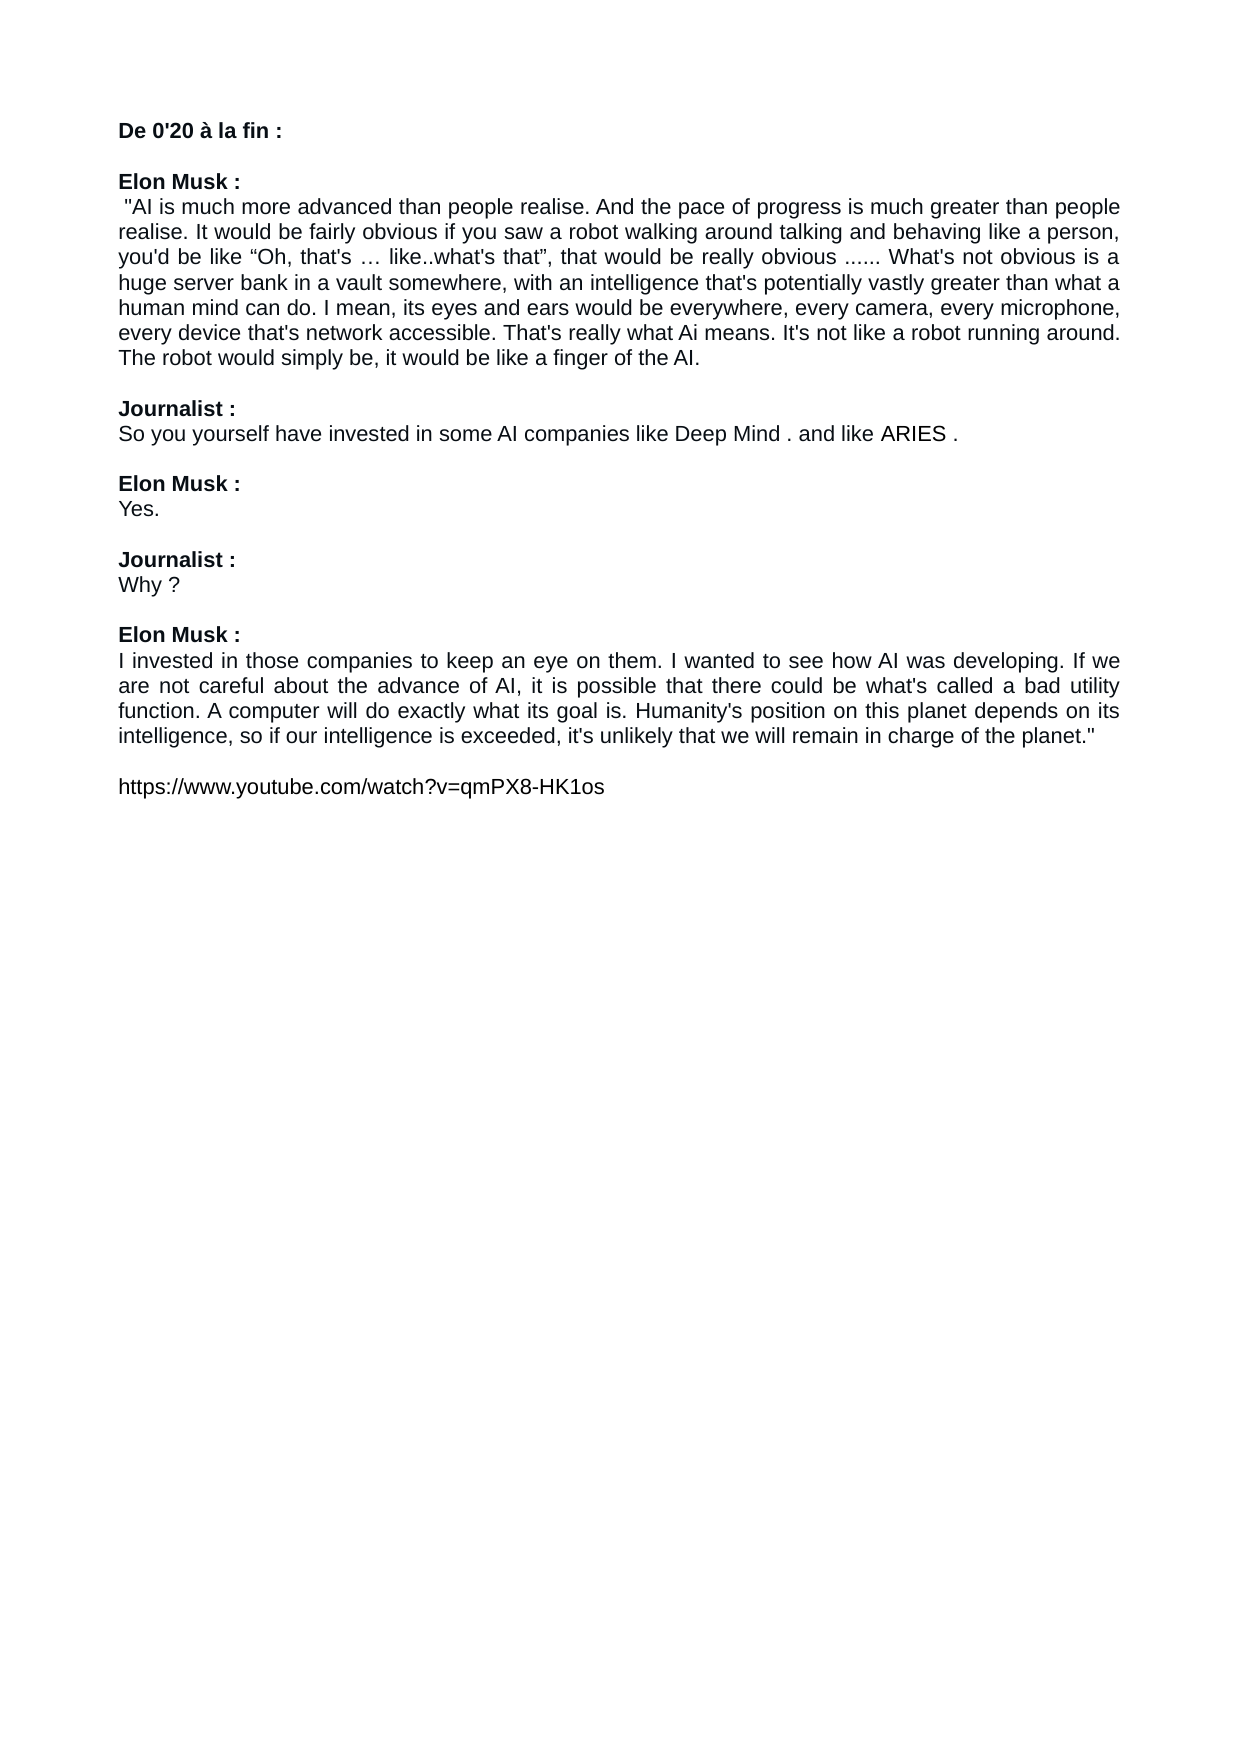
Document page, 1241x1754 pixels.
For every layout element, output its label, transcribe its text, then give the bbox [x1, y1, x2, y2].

text https://www.youtube.com/watch?v=qmPX8-HK1os [118, 773, 1122, 799]
text Elon Musk : [118, 168, 1122, 194]
text Elon Musk : [118, 471, 1122, 496]
text Journalist : [118, 395, 1122, 421]
text De 0'20 à la fin : [118, 118, 1122, 143]
text Elon Musk : [118, 622, 1122, 647]
text Why ? [118, 572, 1122, 597]
text So you yourself have invested in some AI companies like Deep Mind . and like ARIES . [118, 421, 1122, 446]
text Journalist : [118, 547, 1122, 572]
text "AI is much more advanced than people realise. And the pace of progress is much greater than people realise. It would be fairly obvious if you saw a robot walking around talking and behaving like a person, you'd be like “Oh, that's … like..what's that”, that would be really obvious ...... What's not obvious is a huge server bank in a vault somewhere, with an intelligence that's potentially vastly greater than what a human mind can do. I mean, its eyes and ears would be everywhere, every camera, every microphone, every device that's network accessible. That's really what Ai means. It's not like a robot running around. The robot would simply be, it would be like a finger of the AI. [118, 194, 1122, 370]
text I invested in those companies to keep an eye on them. I wanted to see how AI was developing. If we are not careful about the advance of AI, it is possible that there could be what's called a bad utility function. A computer will do exactly what its goal is. Humanity's position on this planet depends on its intelligence, so if our intelligence is exceeded, it's unlikely that we will remain in charge of the planet." [118, 647, 1122, 748]
text Yes. [118, 496, 1122, 521]
